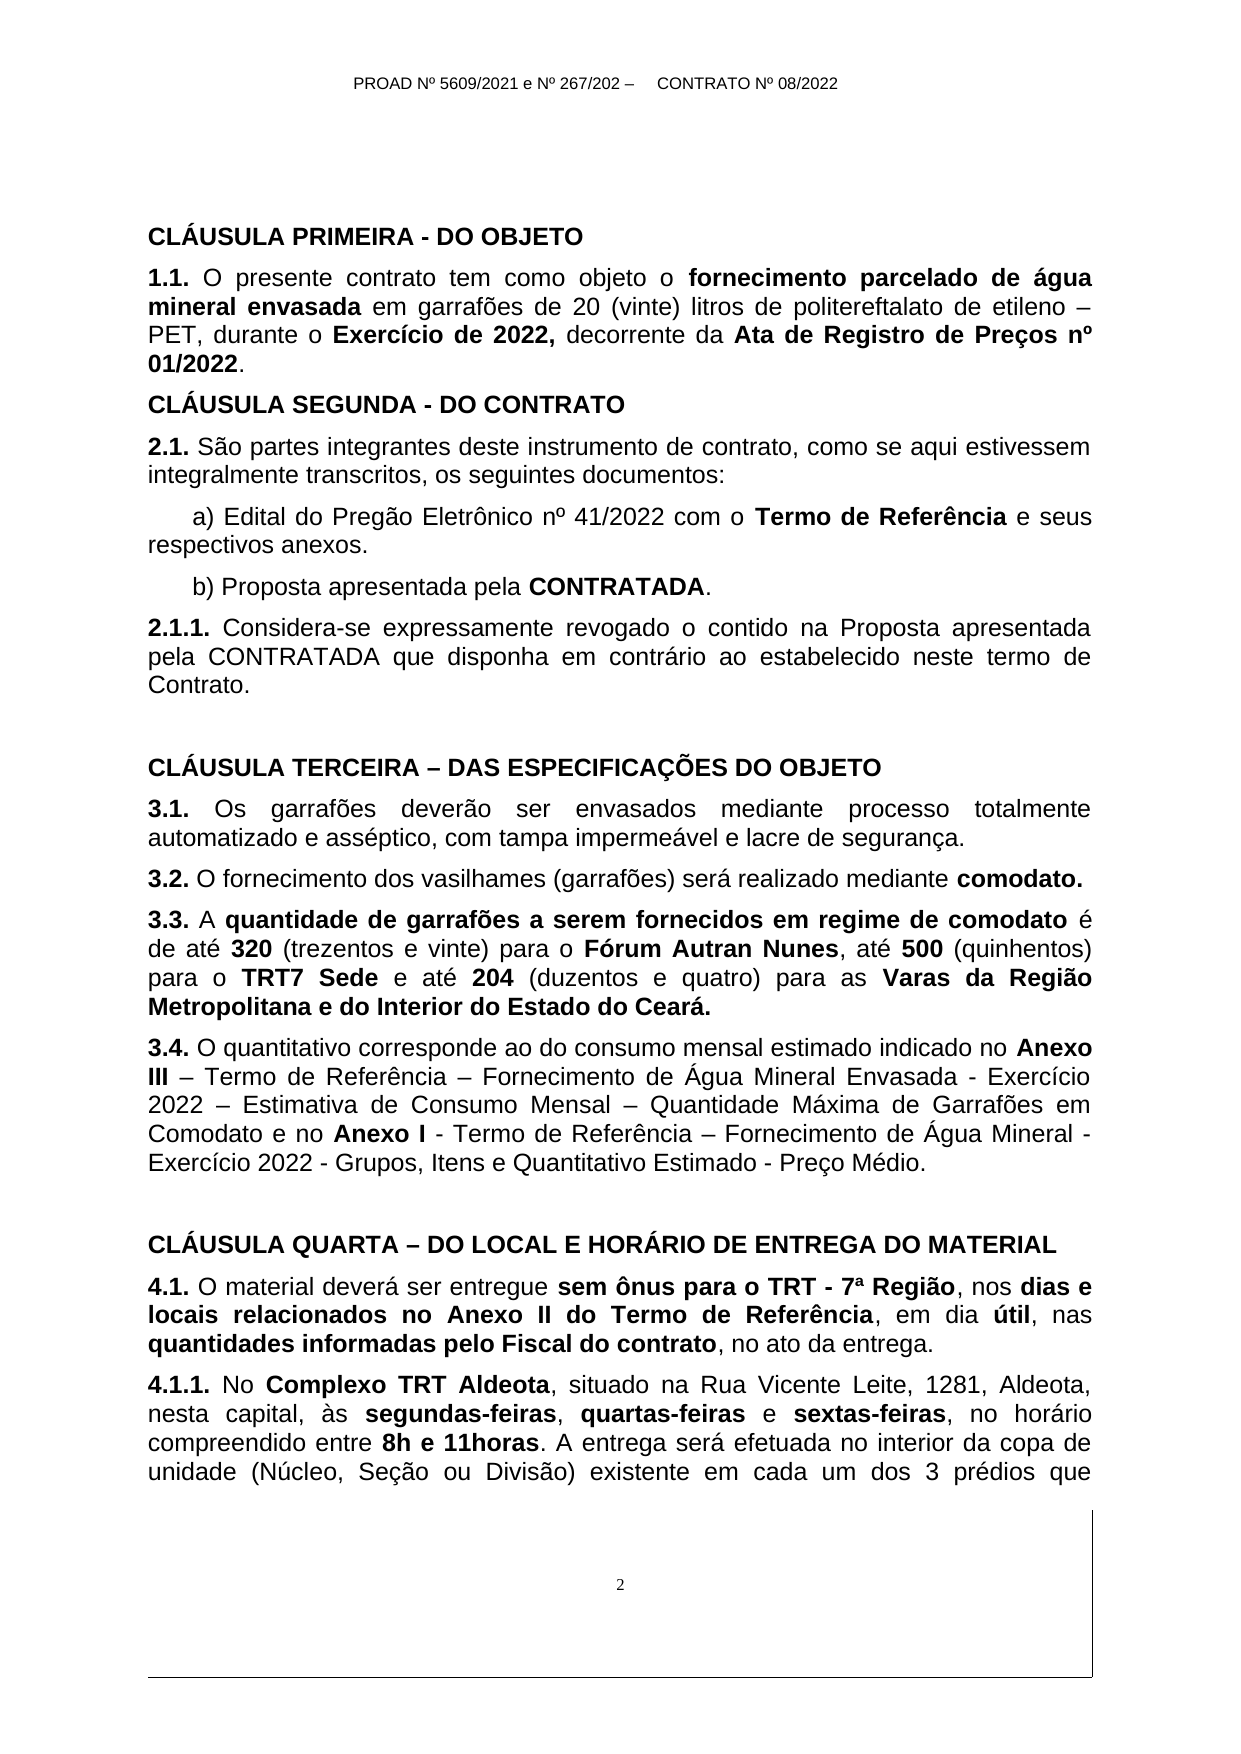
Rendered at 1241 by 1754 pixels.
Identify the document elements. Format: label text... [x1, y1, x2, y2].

text CLÁUSULA SEGUNDA - DO CONTRATO [148, 391, 1092, 419]
text 1.1. O presente contrato tem como objeto o fornecimento parcelado de água mineral envasada em garrafões de 20 (vinte) litros de politereftalato de etileno – PET, durante o Exercício de 2022, decorrente da Ata de Registro de Preços nº 01/2022. [148, 263, 1092, 378]
text 4.1. O material deverá ser entregue sem ônus para o TRT - 7ª Região, nos dias e locais relacionados no Anexo II do Termo de Referência, em dia útil, nas quantidades informadas pelo Fiscal do contrato, no ato da entrega. [148, 1272, 1092, 1358]
text 3.4. O quantitativo corresponde ao do consumo mensal estimado indicado no Anexo III – Termo de Referência – Fornecimento de Água Mineral Envasada - Exercício 2022 – Estimativa de Consumo Mensal – Quantidade Máxima de Garrafões em Comodato e no Anexo I - Termo de Referência – Fornecimento de Água Mineral - Exercício 2022 - Grupos, Itens e Quantitativo Estimado - Preço Médio. [148, 1033, 1092, 1177]
text CLÁUSULA TERCEIRA – DAS ESPECIFICAÇÕES DO OBJETO [148, 753, 1092, 782]
text b) Proposta apresentada pela CONTRATADA. [148, 572, 1092, 601]
text 3.3. A quantidade de garrafões a serem fornecidos em regime de comodato é de até 320 (trezentos e vinte) para o Fórum Autran Nunes, até 500 (quinhentos) para o TRT7 Sede e até 204 (duzentos e quatro) para as Varas da Região Metropolitana e do Interior do Estado do Ceará. [148, 906, 1092, 1021]
text 2.1. São partes integrantes deste instrumento de contrato, como se aqui estivessem integralmente transcritos, os seguintes documentos: [148, 432, 1092, 489]
text a) Edital do Pregão Eletrônico nº 41/2022 com o Termo de Referência e seus respectivos anexos. [148, 502, 1092, 559]
text 3.1. Os garrafões deverão ser envasados mediante processo totalmente automatizado e asséptico, com tampa impermeável e lacre de segurança. [148, 794, 1092, 852]
text CLÁUSULA QUARTA – DO LOCAL E HORÁRIO DE ENTREGA DO MATERIAL [148, 1231, 1092, 1259]
text 3.2. O fornecimento dos vasilhames (garrafões) será realizado mediante comodato. [148, 864, 1092, 893]
text CLÁUSULA PRIMEIRA - DO OBJETO [148, 222, 1092, 251]
text 4.1.1. No Complexo TRT Aldeota, situado na Rua Vicente Leite, 1281, Aldeota, nesta capital, às segundas-feiras, quartas-feiras e sextas-feiras, no horário compreendido entre 8h e 11horas. A entrega será efetuada no interior da copa de unidade (Núcleo, Seção ou Divisão) existente em cada um dos 3 prédios que [148, 1371, 1092, 1486]
text 2.1.1. Considera-se expressamente revogado o contido na Proposta apresentada pela CONTRATADA que disponha em contrário ao estabelecido neste termo de Contrato. [148, 613, 1092, 699]
